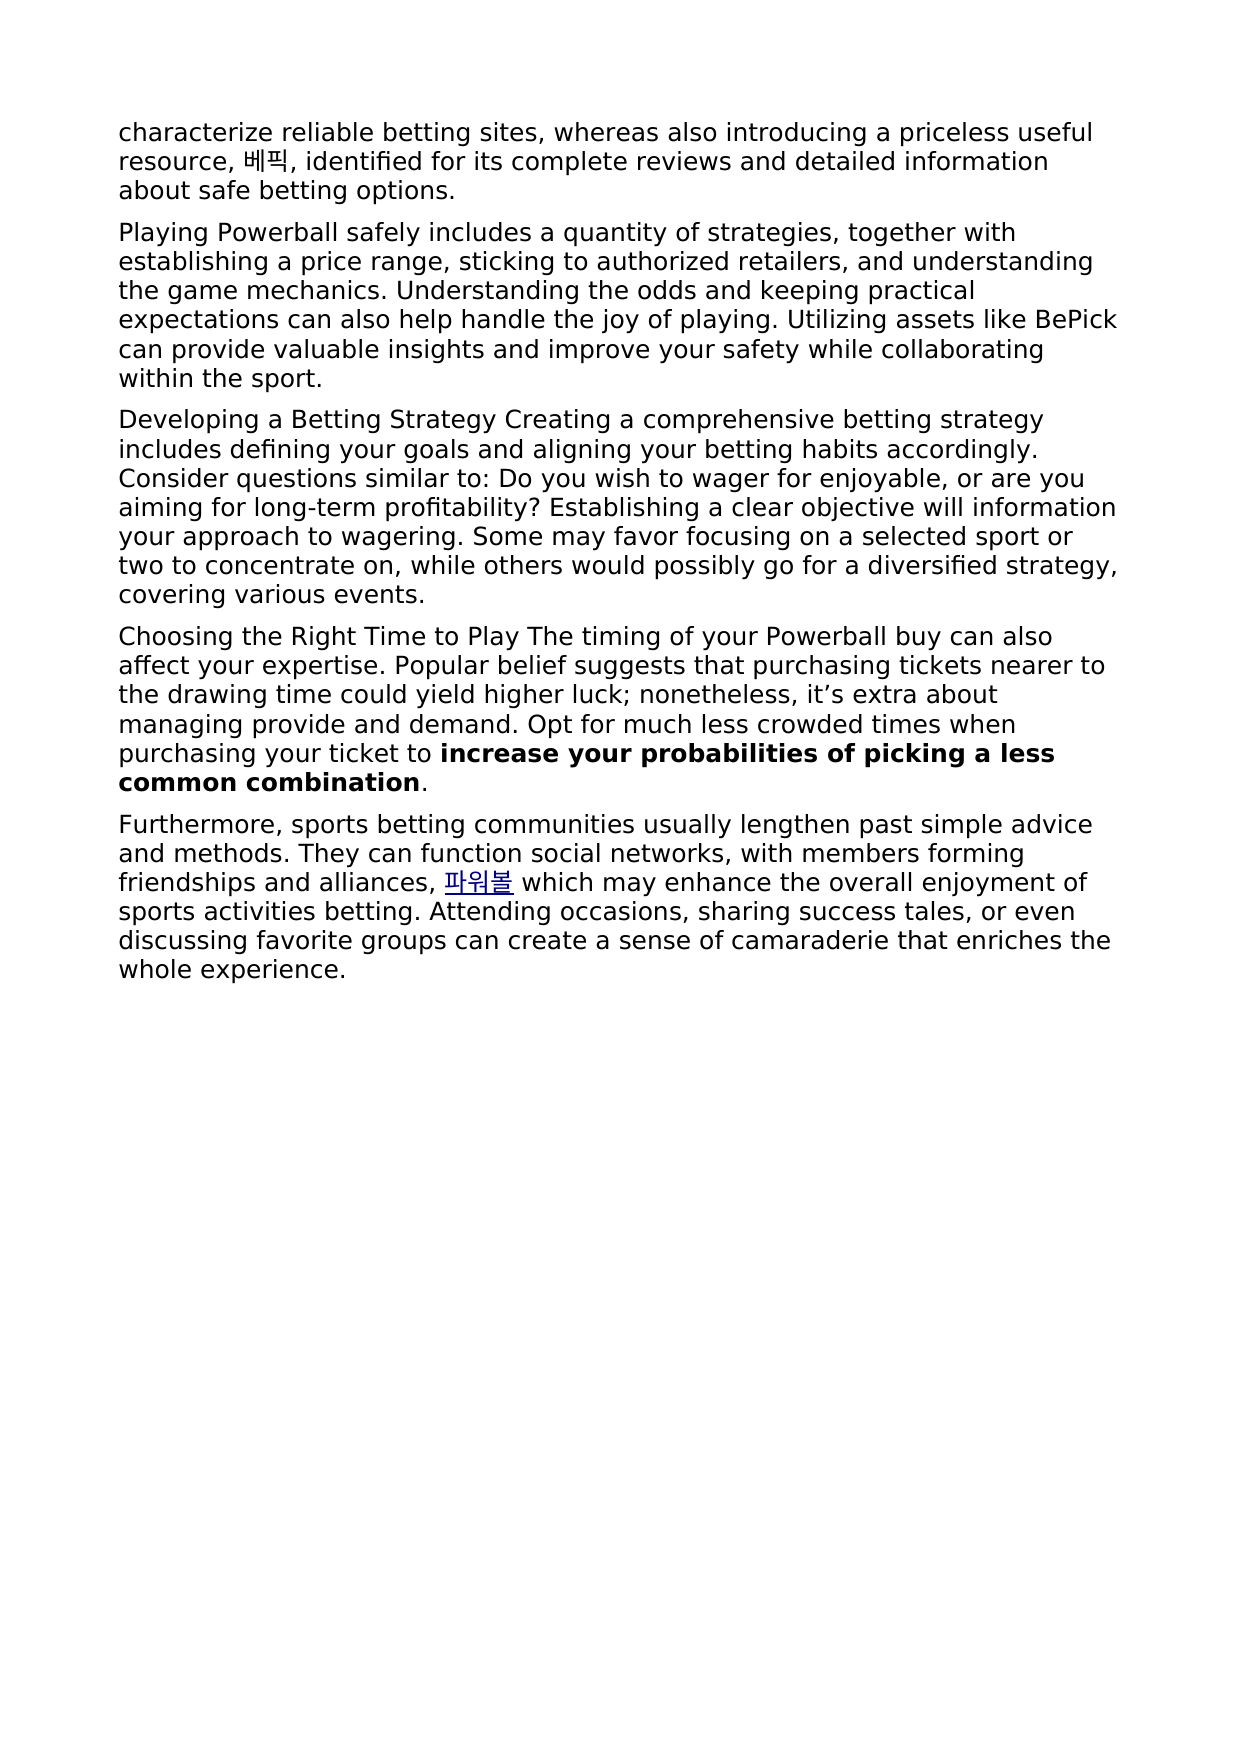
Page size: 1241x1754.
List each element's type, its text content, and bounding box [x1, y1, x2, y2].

text Furthermore, sports betting communities usually lengthen past simple advice and methods. They can function social networks, with members forming friendships and alliances, 파워볼 which may enhance the overall enjoyment of sports activities betting. Attending occasions, sharing success tales, or even discussing favorite groups can create a sense of camaraderie that enriches the whole experience. [118, 810, 1122, 985]
text characterize reliable betting sites, whereas also introducing a priceless useful resource, 베픽, identified for its complete reviews and detailed information about safe betting options. [118, 118, 1122, 206]
text Choosing the Right Time to Play The timing of your Powerball buy can also affect your expertise. Popular belief suggests that purchasing tickets nearer to the drawing time could yield higher luck; nonetheless, it’s extra about managing provide and demand. Opt for much less crowded times when purchasing your ticket to increase your probabilities of picking a less common combination. [118, 622, 1122, 797]
text Developing a Betting Strategy Creating a comprehensive betting strategy includes defining your goals and aligning your betting habits accordingly. Consider questions similar to: Do you wish to wager for enjoyable, or are you aiming for long-term profitability? Establishing a clear objective will information your approach to wagering. Some may favor focusing on a selected sport or two to concentrate on, while others would possibly go for a diversified strategy, covering various events. [118, 406, 1122, 610]
text Playing Powerball safely includes a quantity of strategies, together with establishing a price range, sticking to authorized retailers, and understanding the game mechanics. Understanding the odds and keeping practical expectations can also help handle the joy of playing. Utilizing assets like BePick can provide valuable insights and improve your safety while collaborating within the sport. [118, 218, 1122, 393]
